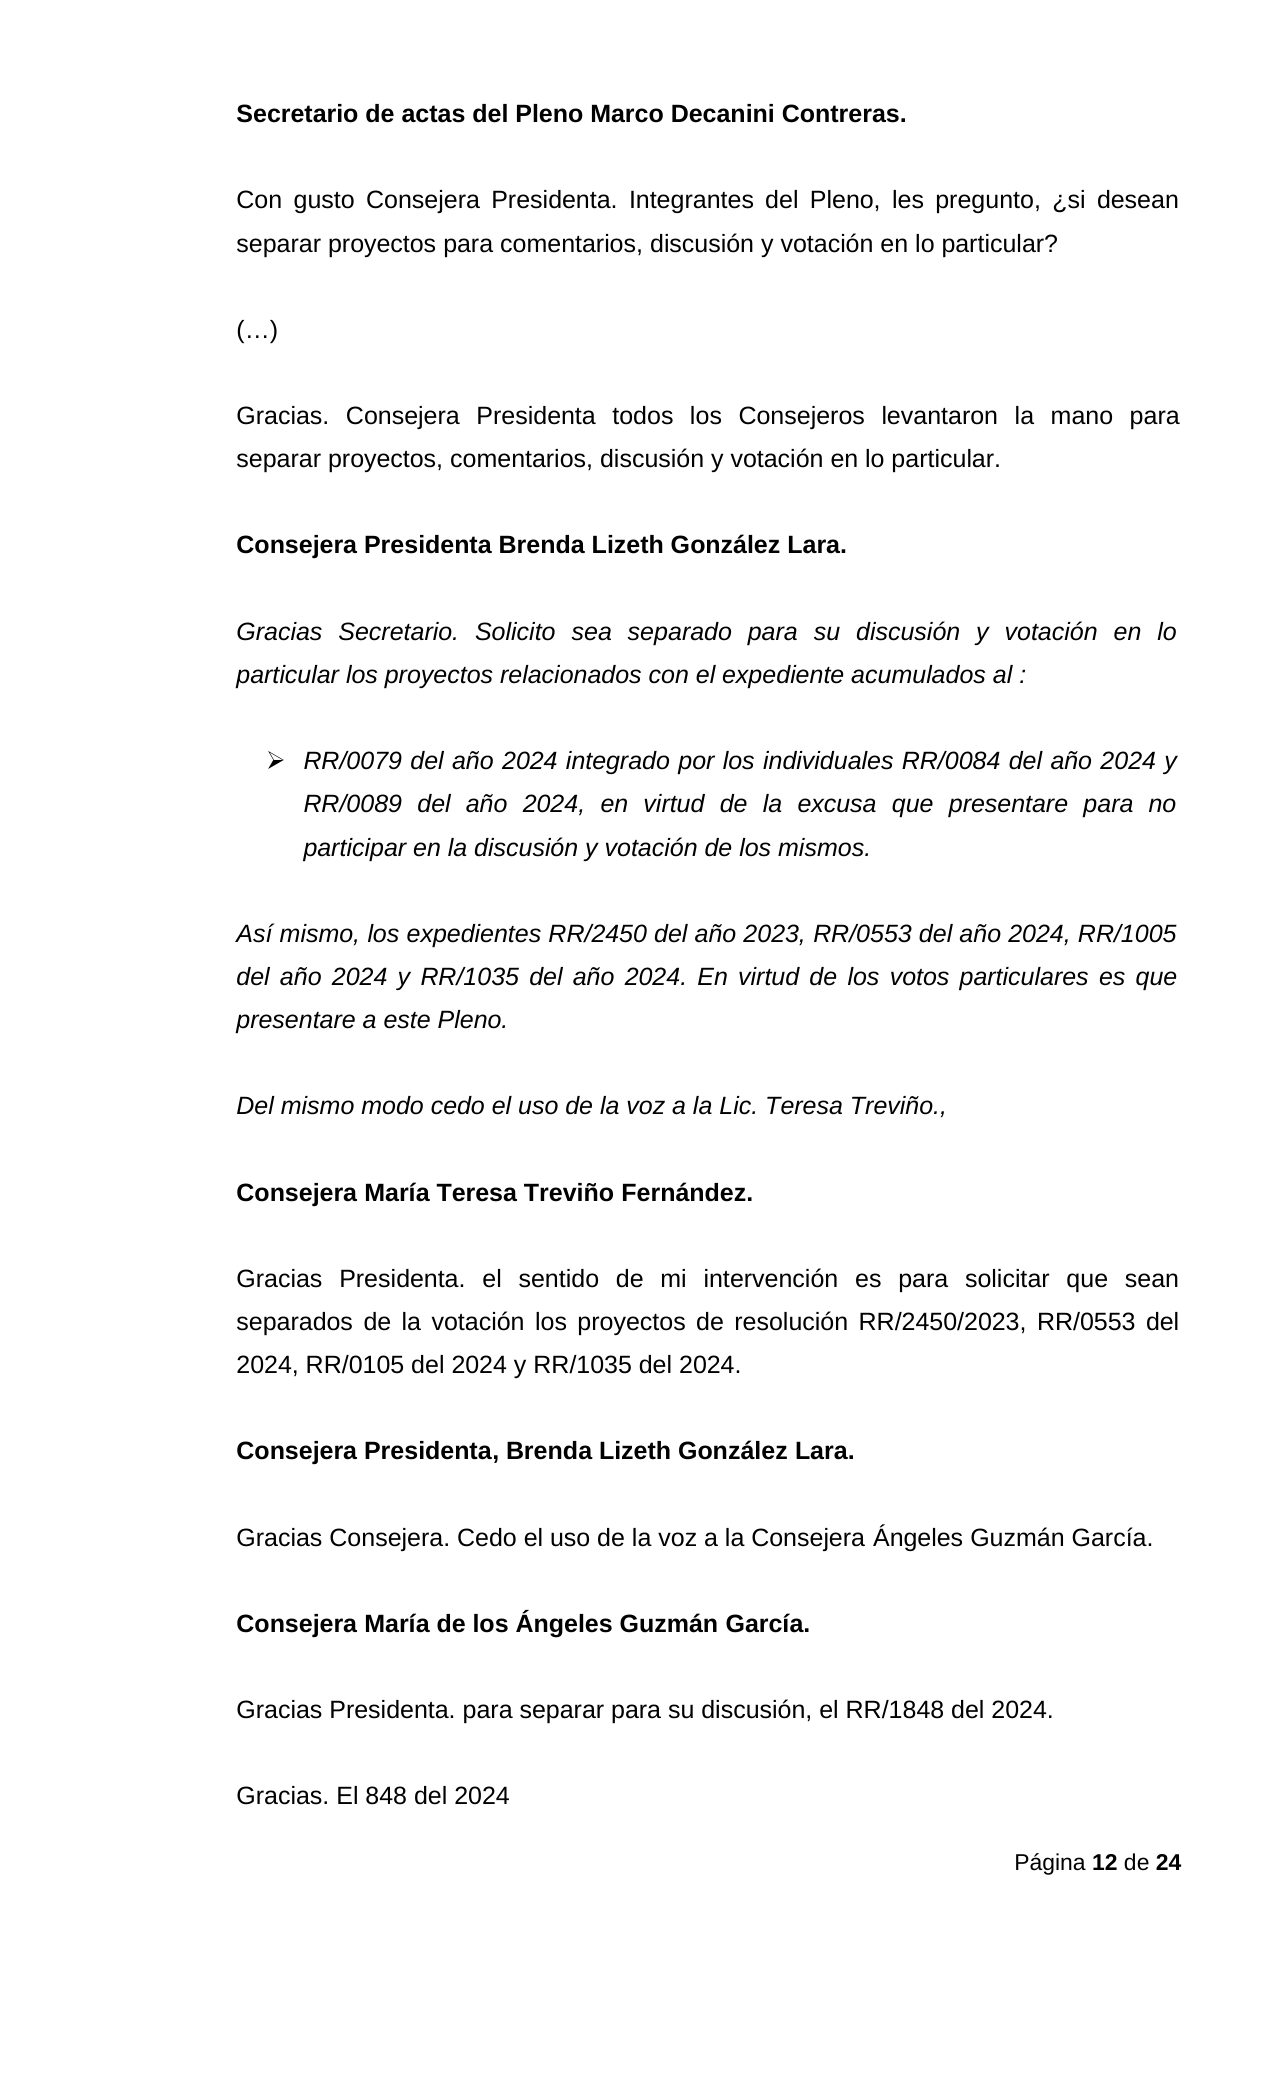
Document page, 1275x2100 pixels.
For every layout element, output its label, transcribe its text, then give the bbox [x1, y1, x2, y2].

text Del mismo modo cedo el uso de la voz a la Lic. Teresa Treviño., [236, 1091, 1181, 1120]
text Consejera Presidenta, Brenda Lizeth González Lara. [236, 1436, 1181, 1465]
text Gracias Secretario. Solicito sea separado para su discusión y votación en lo particular los proyectos relacionados con el expediente acumulados al : [236, 617, 1181, 689]
text Gracias. Consejera Presidenta todos los Consejeros levantaron la mano para separar proyectos, comentarios, discusión y votación en lo particular. [236, 401, 1181, 473]
text Gracias Presidenta. el sentido de mi intervención es para solicitar que sean separados de la votación los proyectos de resolución RR/2450/2023, RR/0553 del 2024, RR/0105 del 2024 y RR/1035 del 2024. [236, 1264, 1181, 1379]
text Gracias Consejera. Cedo el uso de la voz a la Consejera Ángeles Guzmán García. [236, 1522, 1181, 1551]
text Así mismo, los expedientes RR/2450 del año 2023, RR/0553 del año 2024, RR/1005 del año 2024 y RR/1035 del año 2024. En virtud de los votos particulares es que presentare a este Pleno. [236, 919, 1181, 1034]
text Con gusto Consejera Presidenta. Integrantes del Pleno, les pregunto, ¿si desean separar proyectos para comentarios, discusión y votación en lo particular? [236, 186, 1181, 257]
text (…) [236, 315, 1181, 344]
text Gracias. El 848 del 2024 [236, 1781, 1181, 1810]
list RR/0079 del año 2024 integrado por los individuales RR/0084 del año 2024 y RR/0089 del año 2024, en virtud de la excusa que presentare para no participar en la discusión y votación de los mismos. [266, 746, 1181, 861]
text Gracias Presidenta. para separar para su discusión, el RR/1848 del 2024. [236, 1695, 1181, 1724]
text Consejera María Teresa Treviño Fernández. [236, 1177, 1181, 1206]
text Consejera María de los Ángeles Guzmán García. [236, 1609, 1181, 1637]
text Consejera Presidenta Brenda Lizeth González Lara. [236, 531, 1181, 559]
text Secretario de actas del Pleno Marco Decanini Contreras. [236, 99, 1181, 128]
